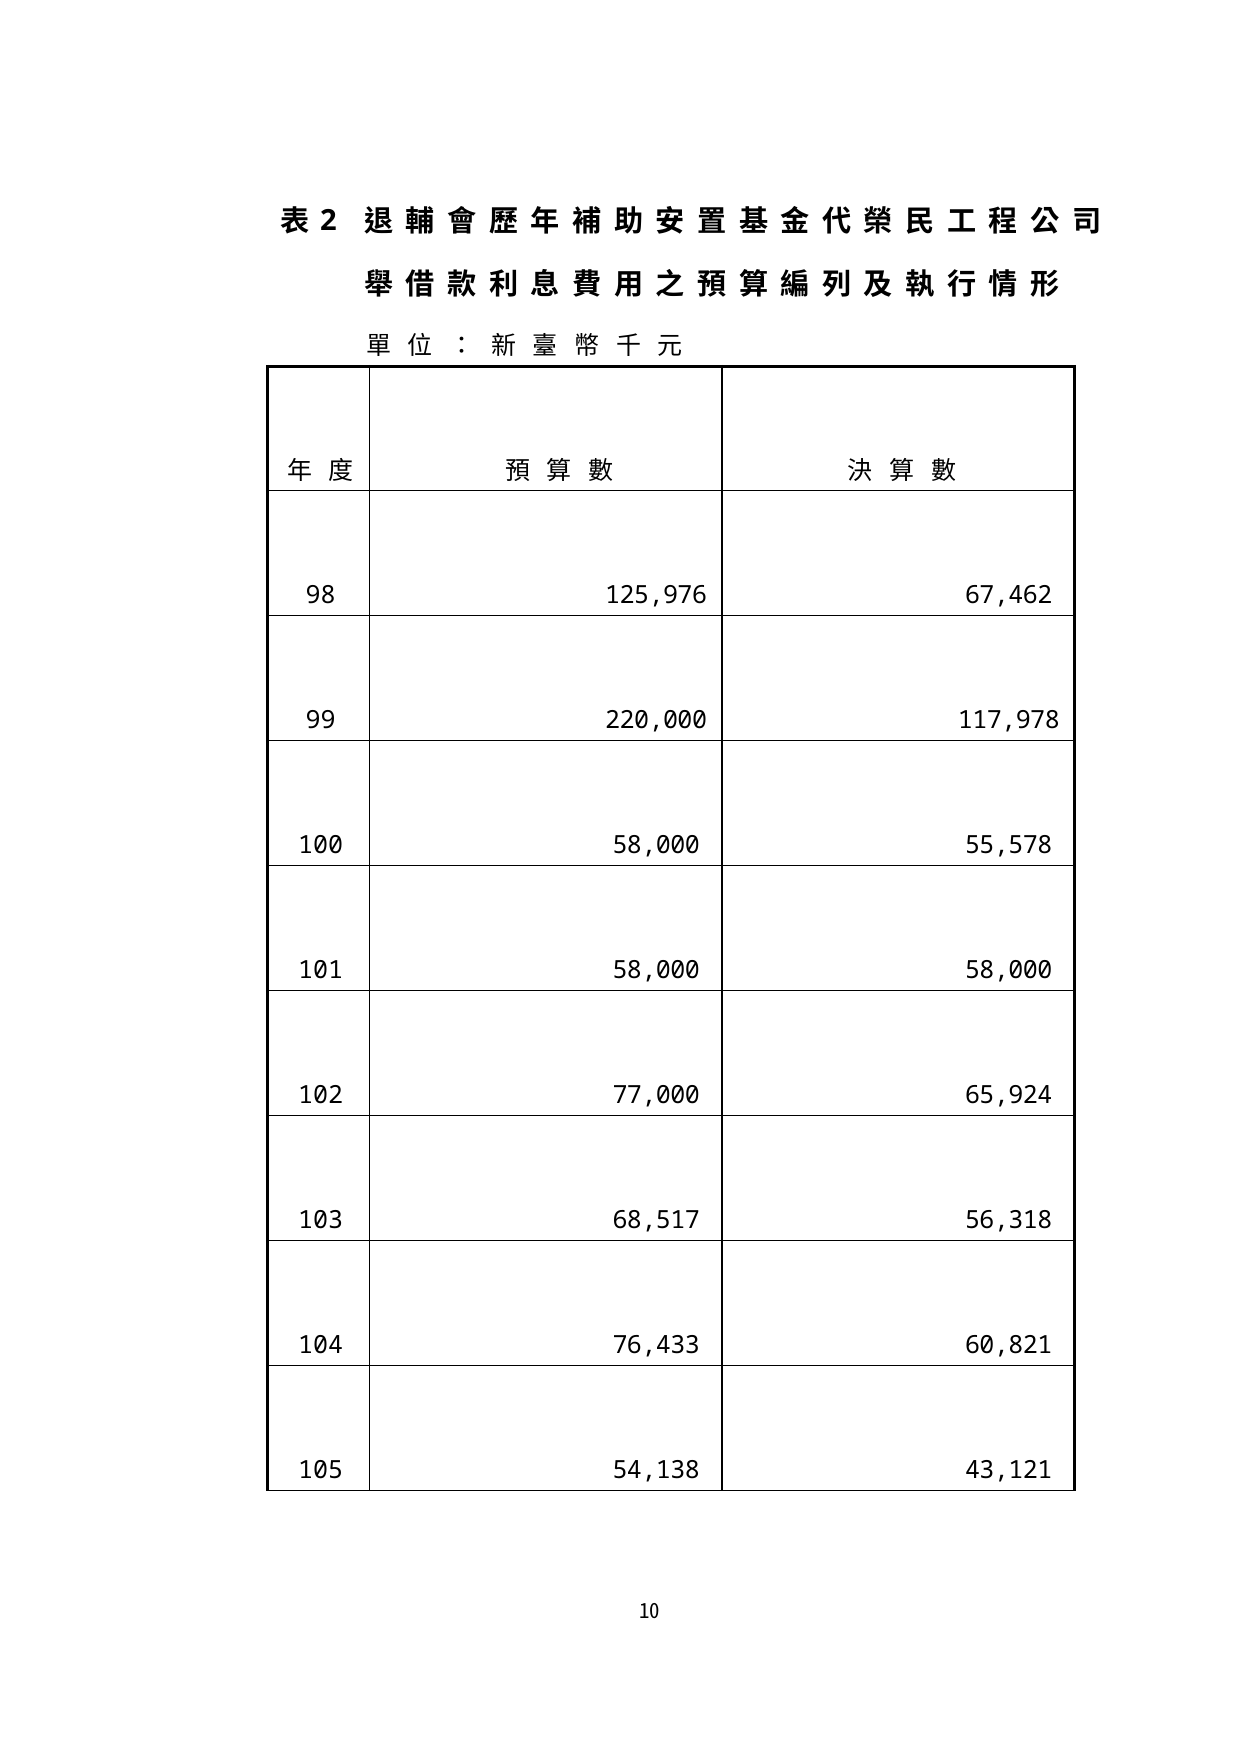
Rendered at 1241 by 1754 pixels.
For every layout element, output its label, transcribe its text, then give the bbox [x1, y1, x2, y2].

table_cell 67,462 [723, 491, 1073, 615]
table_cell 43,121 [723, 1366, 1073, 1490]
table_cell 98 [269, 491, 369, 615]
table_header 預算數 [370, 368, 721, 490]
table_cell 58,000 [723, 866, 1073, 990]
table_header 決算數 [723, 368, 1073, 490]
table_cell 105 [269, 1366, 369, 1490]
table_cell 65,924 [723, 991, 1073, 1115]
table_header 年度 [269, 368, 369, 490]
table_cell 117,978 [723, 616, 1073, 740]
table_cell 104 [269, 1241, 369, 1365]
table_cell 99 [269, 616, 369, 740]
table_cell 68,517 [370, 1116, 721, 1240]
table_cell 101 [269, 866, 369, 990]
table_cell 102 [269, 991, 369, 1115]
table_cell 76,433 [370, 1241, 721, 1365]
table_cell 125,976 [370, 491, 721, 615]
table_cell 100 [269, 741, 369, 865]
table_cell 103 [269, 1116, 369, 1240]
table_cell 56,318 [723, 1116, 1073, 1240]
table_cell 54,138 [370, 1366, 721, 1490]
table_cell 55,578 [723, 741, 1073, 865]
table_cell 60,821 [723, 1241, 1073, 1365]
table_cell 58,000 [370, 741, 721, 865]
table_cell 220,000 [370, 616, 721, 740]
table_cell 58,000 [370, 866, 721, 990]
table_cell 77,000 [370, 991, 721, 1115]
text 表2 退輔會歷年補助安置基金代榮民工程公司舉借款利息費用之預算編列及執行情形 單位：新臺幣千元 [264, 177, 1108, 365]
